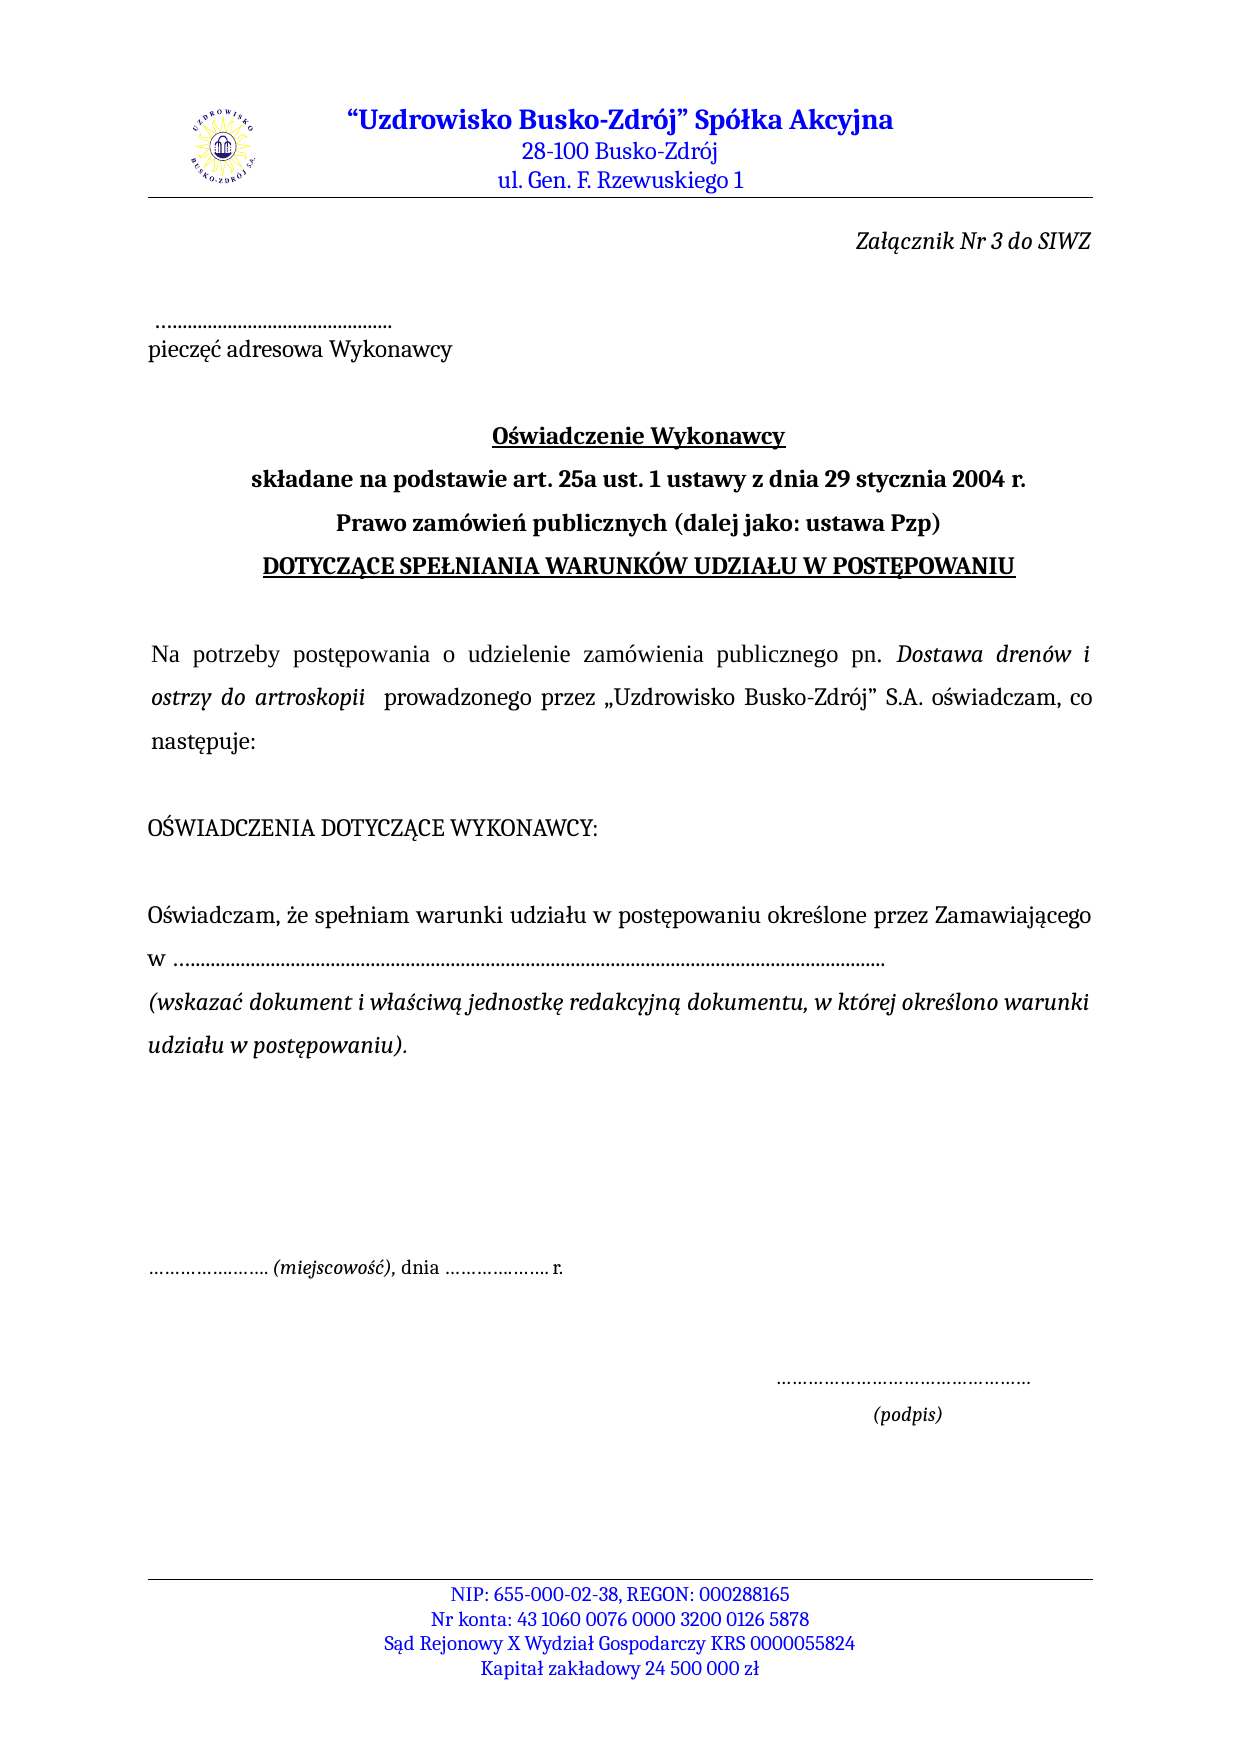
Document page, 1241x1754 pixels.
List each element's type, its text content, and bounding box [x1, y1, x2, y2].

list DOTYCZĄCE SPEŁNIANIA WARUNKÓW UDZIAŁU W POSTĘPOWANIU [148, 552, 1093, 581]
list Prawo zamówień publicznych (dalej jako: ustawa Pzp) [148, 508, 1093, 537]
list (podpis) [149, 1402, 1093, 1427]
list Oświadczenie Wykonawcy [148, 422, 1093, 451]
text ………………………………………… [149, 1366, 1093, 1390]
list Załącznik Nr 3 do SIWZ [148, 227, 1093, 256]
list składane na podstawie art. 25a ust. 1 ustawy z dnia 29 stycznia 2004 r. [148, 465, 1093, 494]
list OŚWIADCZENIA DOTYCZĄCE WYKONAWCY: [148, 814, 1093, 843]
list Na potrzeby postępowania o udzielenie zamówienia publicznego pn. Dostawa drenów i ostrzy do artroskopii prowadzonego przez „Uzdrowisko Busko-Zdrój” S.A. oświadczam, co następuje: [151, 639, 1093, 756]
list Oświadczam, że spełniam warunki udziału w postępowaniu określone przez Zamawiającego w …........................................................................................................................................... [148, 901, 1093, 973]
list …............................................ [148, 306, 1093, 335]
list pieczęć adresowa Wykonawcy [148, 335, 1093, 364]
list (wskazać dokument i właściwą jednostkę redakcyjną dokumentu, w której określono warunki udziału w postępowaniu). [148, 987, 1093, 1060]
text …………….……. (miejscowość), dnia ………….……. r. [148, 1256, 1093, 1280]
